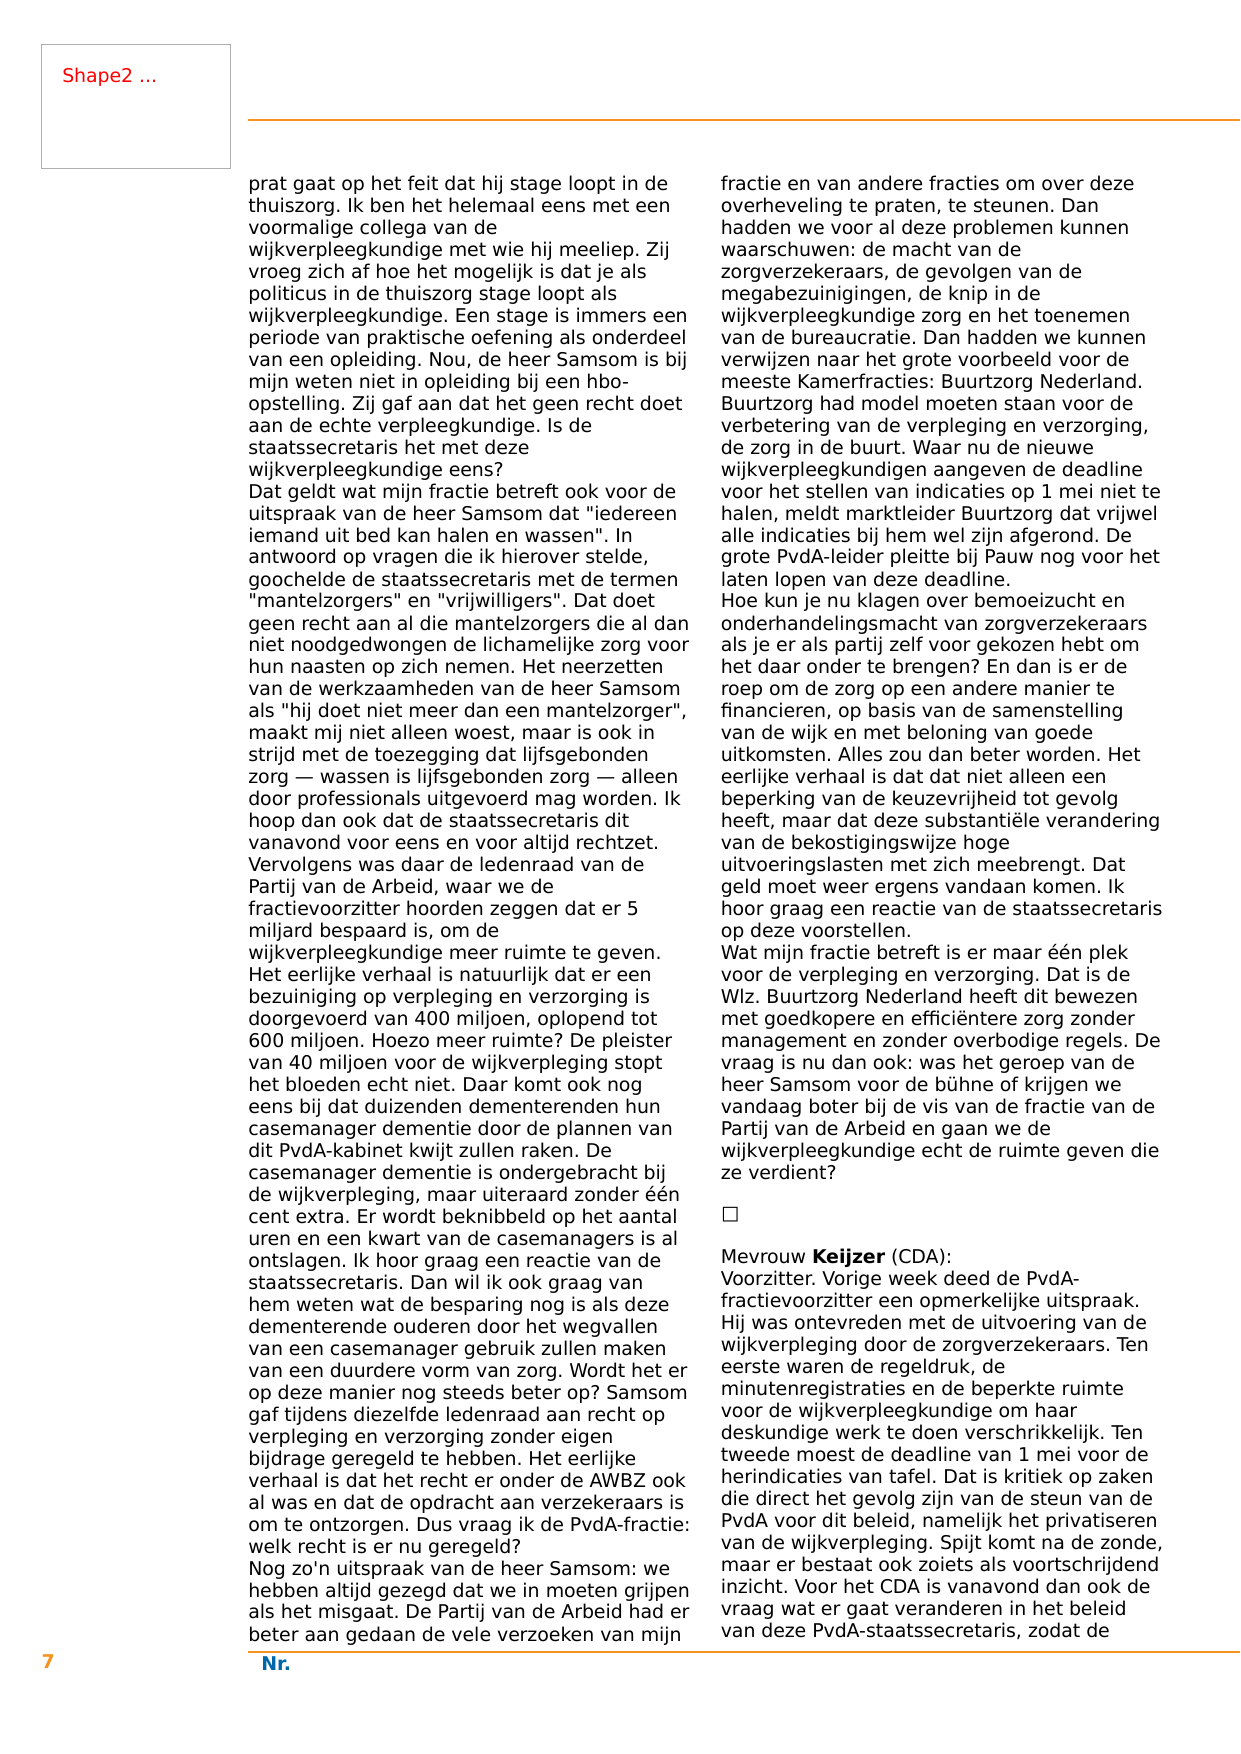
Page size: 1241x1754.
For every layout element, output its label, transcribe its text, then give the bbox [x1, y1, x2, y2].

text prat gaat op het feit dat hij stage loopt in de thuiszorg. Ik ben het helemaal eens met een voormalige collega van de wijkverpleegkundige met wie hij meeliep. Zij vroeg zich af hoe het mogelijk is dat je als politicus in de thuiszorg stage loopt als wijkverpleegkundige. Een stage is immers een periode van praktische oefening als onderdeel van een opleiding. Nou, de heer Samsom is bij mijn weten niet in opleiding bij een hbo-opstelling. Zij gaf aan dat het geen recht doet aan de echte verpleegkundige. Is de staatssecretaris het met deze wijkverpleegkundige eens? [248, 173, 691, 481]
text fractie en van andere fracties om over deze overheveling te praten, te steunen. Dan hadden we voor al deze problemen kunnen waarschuwen: de macht van de zorgverzekeraars, de gevolgen van de megabezuinigingen, de knip in de wijkverpleegkundige zorg en het toenemen van de bureaucratie. Dan hadden we kunnen verwijzen naar het grote voorbeeld voor de meeste Kamerfracties: Buurtzorg Nederland. Buurtzorg had model moeten staan voor de verbetering van de verpleging en verzorging, de zorg in de buurt. Waar nu de nieuwe wijkverpleegkundigen aangeven de deadline voor het stellen van indicaties op 1 mei niet te halen, meldt marktleider Buurtzorg dat vrijwel alle indicaties bij hem wel zijn afgerond. De grote PvdA-leider pleitte bij Pauw nog voor het laten lopen van deze deadline. [721, 173, 1163, 590]
text ⬜ [721, 1204, 1163, 1226]
text Mevrouw Keijzer (CDA): [721, 1246, 1163, 1268]
text Wat mijn fractie betreft is er maar één plek voor de verpleging en verzorging. Dat is de Wlz. Buurtzorg Nederland heeft dit bewezen met goedkopere en efficiëntere zorg zonder management en zonder overbodige regels. De vraag is nu dan ook: was het geroep van de heer Samsom voor de bühne of krijgen we vandaag boter bij de vis van de fractie van de Partij van de Arbeid en gaan we de wijkverpleegkundige echt de ruimte geven die ze verdient? [721, 942, 1163, 1184]
text Nog zo'n uitspraak van de heer Samsom: we hebben altijd gezegd dat we in moeten grijpen als het misgaat. De Partij van de Arbeid had er beter aan gedaan de vele verzoeken van mijn [248, 1557, 691, 1645]
text Hoe kun je nu klagen over bemoeizucht en onderhandelingsmacht van zorgverzekeraars als je er als partij zelf voor gekozen hebt om het daar onder te brengen? En dan is er de roep om de zorg op een andere manier te financieren, op basis van de samenstelling van de wijk en met beloning van goede uitkomsten. Alles zou dan beter worden. Het eerlijke verhaal is dat dat niet alleen een beperking van de keuzevrijheid tot gevolg heeft, maar dat deze substantiële verandering van de bekostigingswijze hoge uitvoeringslasten met zich meebrengt. Dat geld moet weer ergens vandaan komen. Ik hoor graag een reactie van de staatssecretaris op deze voorstellen. [721, 590, 1163, 942]
text Vervolgens was daar de ledenraad van de Partij van de Arbeid, waar we de fractievoorzitter hoorden zeggen dat er 5 miljard bespaard is, om de wijkverpleegkundige meer ruimte te geven. Het eerlijke verhaal is natuurlijk dat er een bezuiniging op verpleging en verzorging is doorgevoerd van 400 miljoen, oplopend tot 600 miljoen. Hoezo meer ruimte? De pleister van 40 miljoen voor de wijkverpleging stopt het bloeden echt niet. Daar komt ook nog eens bij dat duizenden dementerenden hun casemanager dementie door de plannen van dit PvdA-kabinet kwijt zullen raken. De casemanager dementie is ondergebracht bij de wijkverpleging, maar uiteraard zonder één cent extra. Er wordt beknibbeld op het aantal uren en een kwart van de casemanagers is al ontslagen. Ik hoor graag een reactie van de staatssecretaris. Dan wil ik ook graag van hem weten wat de besparing nog is als deze dementerende ouderen door het wegvallen van een casemanager gebruik zullen maken van een duurdere vorm van zorg. Wordt het er op deze manier nog steeds beter op? Samsom gaf tijdens diezelfde ledenraad aan recht op verpleging en verzorging zonder eigen bijdrage geregeld te hebben. Het eerlijke verhaal is dat het recht er onder de AWBZ ook al was en dat de opdracht aan verzekeraars is om te ontzorgen. Dus vraag ik de PvdA-fractie: welk recht is er nu geregeld? [248, 854, 691, 1557]
text Voorzitter. Vorige week deed de PvdA-fractievoorzitter een opmerkelijke uitspraak. Hij was ontevreden met de uitvoering van de wijkverpleging door de zorgverzekeraars. Ten eerste waren de regeldruk, de minutenregistraties en de beperkte ruimte voor de wijkverpleegkundige om haar deskundige werk te doen verschrikkelijk. Ten tweede moest de deadline van 1 mei voor de herindicaties van tafel. Dat is kritiek op zaken die direct het gevolg zijn van de steun van de PvdA voor dit beleid, namelijk het privatiseren van de wijkverpleging. Spijt komt na de zonde, maar er bestaat ook zoiets als voortschrijdend inzicht. Voor het CDA is vanavond dan ook de vraag wat er gaat veranderen in het beleid van deze PvdA-staatssecretaris, zodat de [721, 1268, 1163, 1641]
text Dat geldt wat mijn fractie betreft ook voor de uitspraak van de heer Samsom dat "iedereen iemand uit bed kan halen en wassen". In antwoord op vragen die ik hierover stelde, goochelde de staatssecretaris met de termen "mantelzorgers" en "vrijwilligers". Dat doet geen recht aan al die mantelzorgers die al dan niet noodgedwongen de lichamelijke zorg voor hun naasten op zich nemen. Het neerzetten van de werkzaamheden van de heer Samsom als "hij doet niet meer dan een mantelzorger", maakt mij niet alleen woest, maar is ook in strijd met de toezegging dat lijfsgebonden zorg — wassen is lijfsgebonden zorg — alleen door professionals uitgevoerd mag worden. Ik hoop dan ook dat de staatssecretaris dit vanavond voor eens en voor altijd rechtzet. [248, 481, 691, 854]
